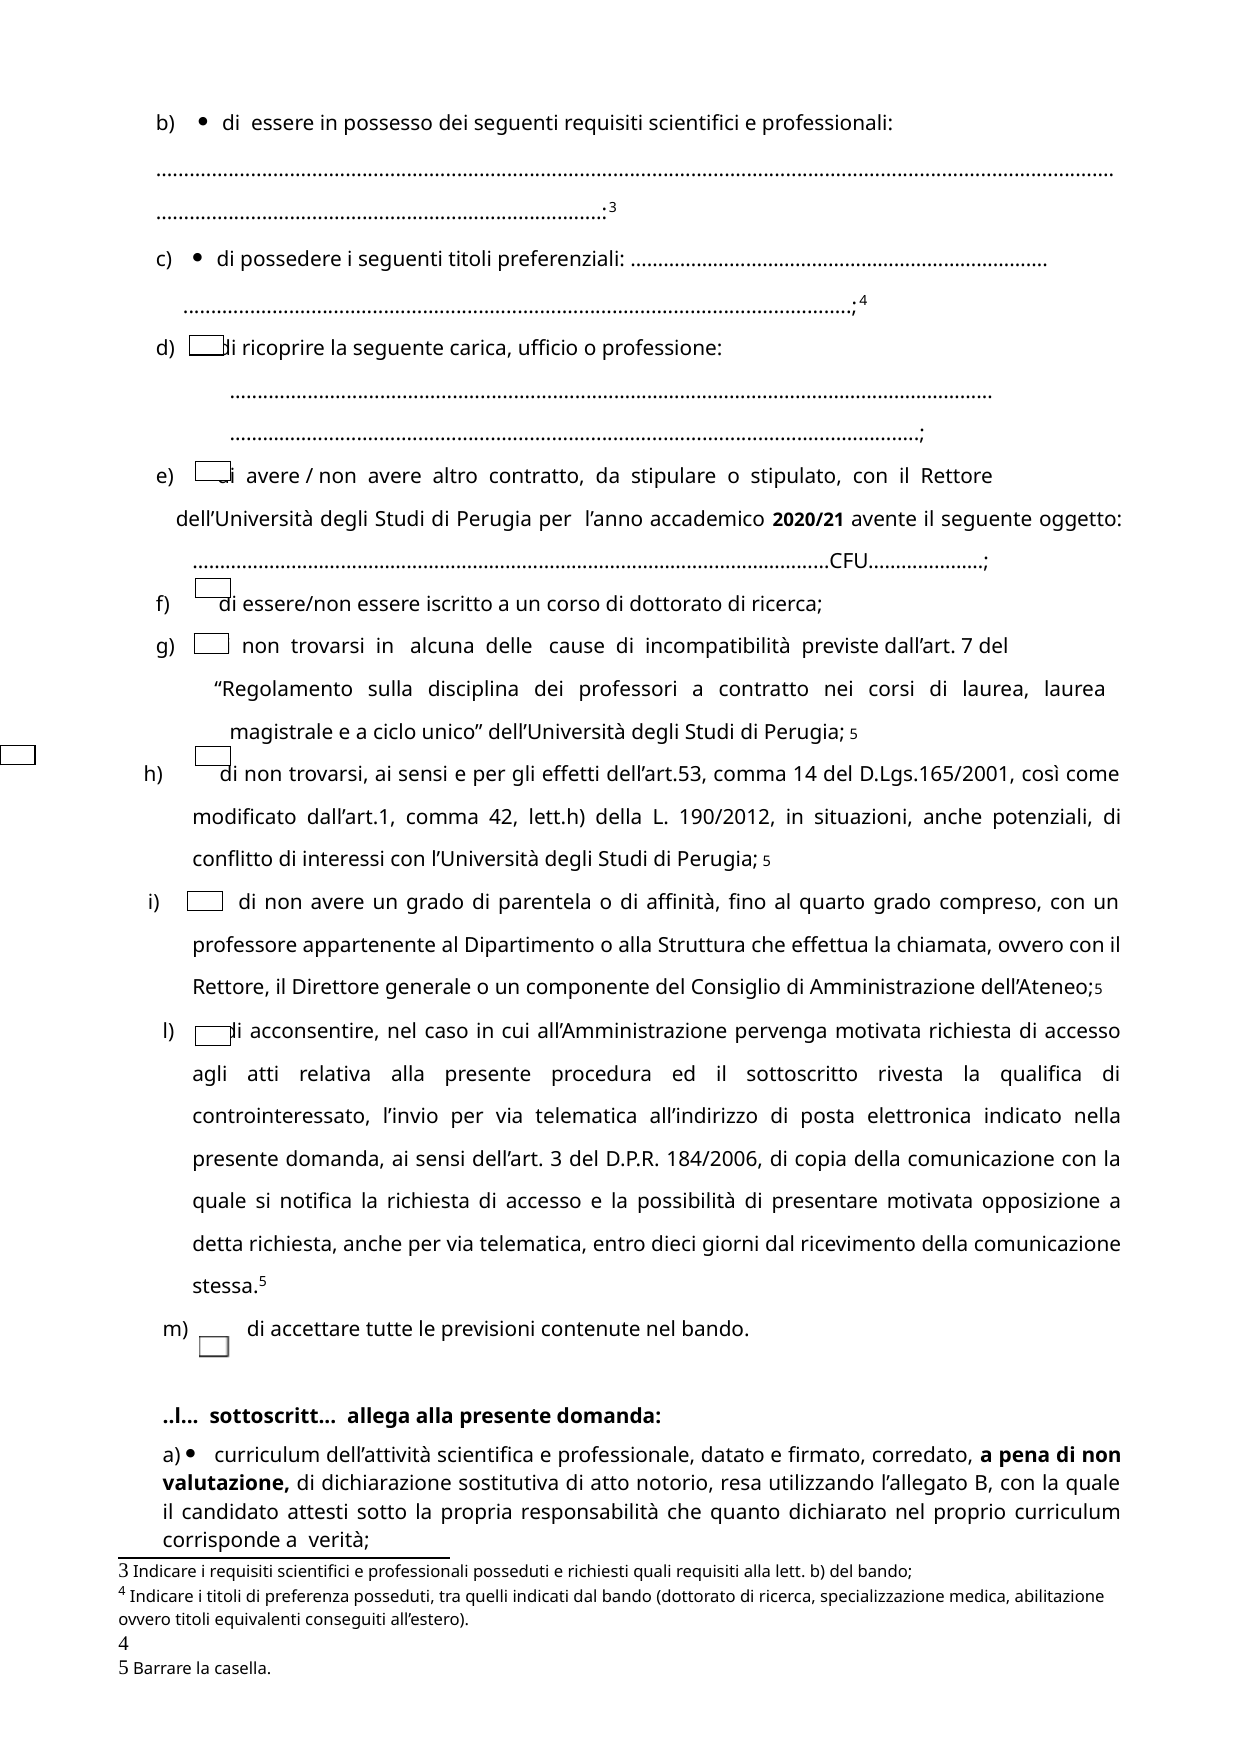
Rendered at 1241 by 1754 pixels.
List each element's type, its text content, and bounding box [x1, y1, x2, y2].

list  di essere in possesso dei seguenti requisiti scientifici e professionali: [156, 103, 1122, 137]
text ..l... sottoscritt... allega alla presente domanda: [118, 1401, 1122, 1429]
text h) di non trovarsi, ai sensi e per gli effetti dell’art.53, comma 14 del D.Lgs.165/2001, così come modificato dall’art.1, comma 42, lett.h) della L. 190/2012, in situazioni, anche potenziali, di conflitto di interessi con l’Università degli Studi di Perugia; 5 [118, 759, 1122, 873]
text g) di non trovarsi in alcuna delle cause di incompatibilità previste dall’art. 7 del [156, 632, 1122, 660]
text f) di essere/non essere iscritto a un corso di dottorato di ricerca; [156, 589, 1122, 617]
text i) di non avere un grado di parentela o di affinità, fino al quarto grado compreso, con un professore appartenente al Dipartimento o alla Struttura che effettua la chiamata, ovvero con il Rettore, il Direttore generale o un componente del Consiglio di Amministrazione dell’Ateneo;5 [148, 887, 1122, 1001]
text m) di accettare tutte le previsioni contenute nel bando. [162, 1314, 1128, 1358]
text “Regolamento sulla disciplina dei professori a contratto nei corsi di laurea, laurea magistrale e a ciclo unico” dell’Università degli Studi di Perugia; 5 [156, 674, 1122, 745]
text 4 Indicare i titoli di preferenza posseduti, tra quelli indicati dal bando (dottorato di ricerca, specializzazione medica, abilitazione ovvero titoli equivalenti conseguiti all’estero). [118, 1582, 1122, 1631]
text a)  curriculum dell’attività scientifica e professionale, datato e firmato, corredato, a pena di non valutazione, di dichiarazione sostitutiva di atto notorio, resa utilizzando l’allegato B, con la quale il candidato attesti sotto la propria responsabilità che quanto dichiarato nel proprio curriculum corrisponde a verità; [162, 1440, 1122, 1554]
text e) di avere / non avere altro contratto, da stipulare o stipulato, con il Rettore [156, 461, 1122, 489]
text ............................................................................................................................................................................................................................................................: [156, 154, 1122, 226]
text d) di ricoprire la seguente carica, ufficio o professione: [156, 333, 1122, 362]
list  di possedere i seguenti titoli preferenziali: …………………………………………………………………. [156, 240, 1122, 274]
text l) di acconsentire, nel caso in cui all’Amministrazione pervenga motivata richiesta di accesso agli atti relativa alla presente procedura ed il sottoscritto rivesta la qualifica di controinteressato, l’invio per via telematica all’indirizzo di posta elettronica indicato nella presente domanda, ai sensi dell’art. 3 del D.P.R. 184/2006, di copia della comunicazione con la quale si notifica la richiesta di accesso e la possibilità di presentare motivata opposizione a detta richiesta, anche per via telematica, entro dieci giorni dal ricevimento della comunicazione stessa. [162, 1015, 1122, 1300]
text ........................................................................................................................; [156, 291, 1122, 319]
text Barrare la casella. [118, 1654, 1122, 1679]
text Indicare i requisiti scientifici e professionali posseduti e richiesti quali requisiti alla lett. b) del bando; [118, 1558, 1122, 1582]
text dell’Università degli Studi di Perugia per l’anno accademico 2020/21 avente il seguente oggetto:…………………………………………………………………………………..…………………CFU…………………; [156, 504, 1122, 575]
text …..................................................................…………………………………………………………… …………….............................................................................................................; [156, 376, 1122, 447]
